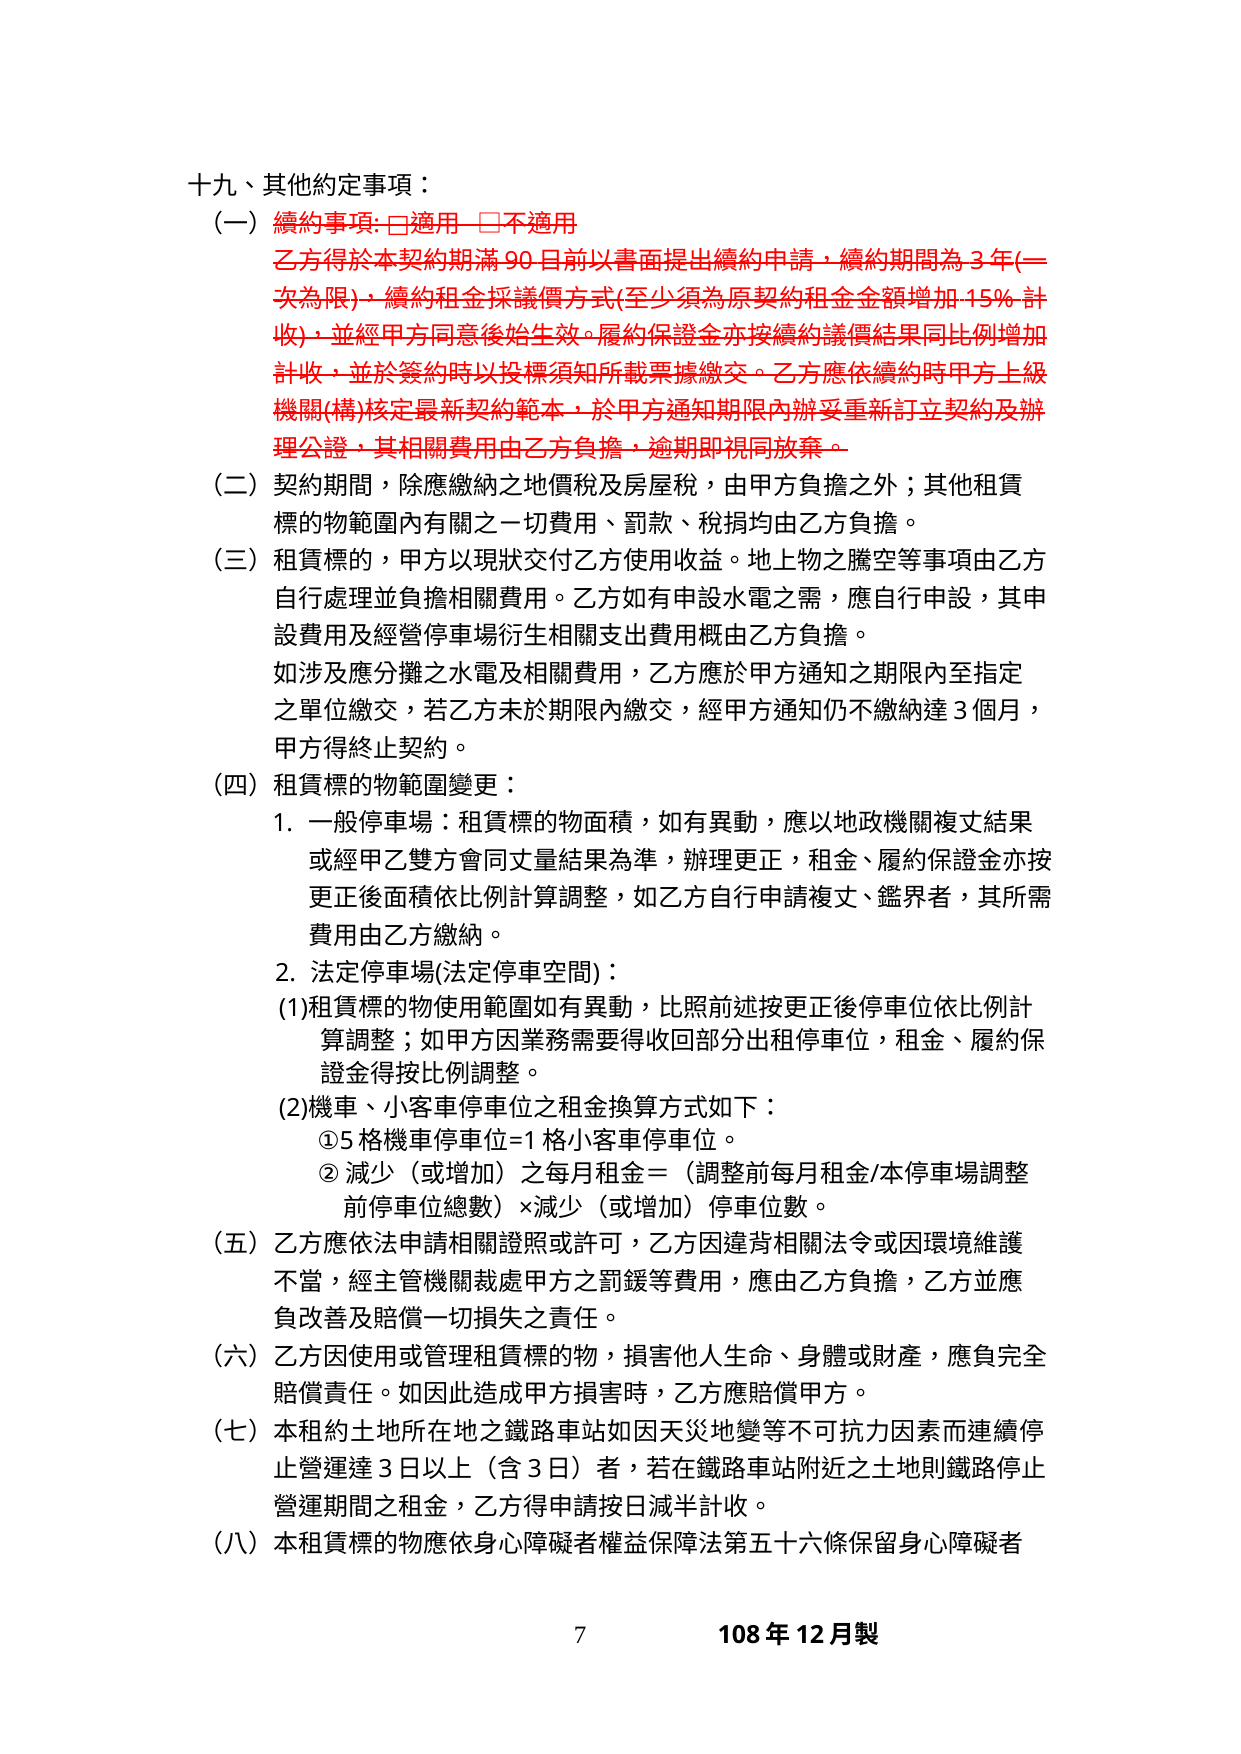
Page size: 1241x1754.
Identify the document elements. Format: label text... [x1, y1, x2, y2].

text 如涉及應分攤之水電及相關費用，乙方應於甲方通知之期限內至指定之單位繳交，若乙方未於期限內繳交，經甲方通知仍不繳納達3個月，甲方得終止契約。 [273, 652, 1047, 764]
text 十九、其他約定事項： [187, 164, 1053, 202]
text (1)租賃標的物使用範圍如有異動，比照前述按更正後停車位依比例計算調整；如甲方因業務需要得收回部分出租停車位，租金、履約保證金得按比例調整。 [279, 989, 1053, 1089]
text 乙方得於本契約期滿90日前以書面提出續約申請，續約期間為3年(一次為限)，續約租金採議價方式(至少須為原契約租金金額增加15% 計收)，並經甲方同意後始生效。履約保證金亦按續約議價結果同比例增加計收，並於簽約時以投標須知所載票據繳交。乙方應依續約時甲方上級機關(構)核定最新契約範本，於甲方通知期限內辦妥重新訂立契約及辦理公證，其相關費用由乙方負擔，逾期即視同放棄。 [273, 339, 1047, 374]
text ②減少（或增加）之每月租金＝（調整前每月租金/本停車場調整前停車位總數）×減少（或增加）停車位數。 [317, 1156, 1053, 1223]
list 本租賃標的物應依身心障礙者權益保障法第五十六條保留身心障礙者 [198, 1523, 1047, 1560]
list 乙方因使用或管理租賃標的物，損害他人生命、身體或財產，應負完全賠償責任。如因此造成甲方損害時，乙方應賠償甲方。 [198, 1335, 1047, 1410]
text (2)機車、小客車停車位之租金換算方式如下： [279, 1089, 1053, 1123]
list 本租約土地所在地之鐵路車站如因天災地變等不可抗力因素而連續停止營運達3日以上（含3日）者，若在鐵路車站附近之土地則鐵路停止營運期間之租金，乙方得申請按日減半計收。 [198, 1410, 1047, 1523]
list 續約事項: □適用 □不適用 [198, 202, 1047, 239]
list 租賃標的，甲方以現狀交付乙方使用收益。地上物之騰空等事項由乙方自行處理並負擔相關費用。乙方如有申設水電之需，應自行申設，其申設費用及經營停車場衍生相關支出費用概由乙方負擔。 [198, 539, 1047, 652]
list 乙方應依法申請相關證照或許可，乙方因違背相關法令或因環境維護不當，經主管機關裁處甲方之罰鍰等費用，應由乙方負擔，乙方並應負改善及賠償一切損失之責任。 [198, 1223, 1047, 1335]
list 一般停車場：租賃標的物面積，如有異動，應以地政機關複丈結果或經甲乙雙方會同丈量結果為準，辦理更正，租金、履約保證金亦按更正後面積依比例計算調整，如乙方自行申請複丈、鑑界者，其所需費用由乙方繳納。 [272, 802, 1053, 952]
text 乙方得於本契約期滿90日前以書面提出續約申請，續約期間為3年(一次為限)，續約租金採議價方式(至少須為原契約租金金額增加15% 計收)，並經甲方同意後始生效。履約保證金亦按續約議價結果同比例增加計收，並於簽約時以投標須知所載票據繳交。乙方應依續約時甲方上級機關(構)核定最新契約範本，於甲方通知期限內辦妥重新訂立契約及辦理公證，其相關費用由乙方負擔，逾期即視同放棄。 [273, 239, 1047, 262]
text 乙方得於本契約期滿90日前以書面提出續約申請，續約期間為3年(一次為限)，續約租金採議價方式(至少須為原契約租金金額增加15% 計收)，並經甲方同意後始生效。履約保證金亦按續約議價結果同比例增加計收，並於簽約時以投標須知所載票據繳交。乙方應依續約時甲方上級機關(構)核定最新契約範本，於甲方通知期限內辦妥重新訂立契約及辦理公證，其相關費用由乙方負擔，逾期即視同放棄。 [273, 376, 1047, 464]
list 契約期間，除應繳納之地價稅及房屋稅，由甲方負擔之外；其他租賃標的物範圍內有關之ㄧ切費用、罰款、稅捐均由乙方負擔。 [198, 464, 1047, 539]
text ①5格機車停車位=1格小客車停車位。 [306, 1123, 1053, 1156]
list 租賃標的物範圍變更： [198, 764, 1047, 802]
list 法定停車場(法定停車空間)： [275, 952, 1053, 989]
text 乙方得於本契約期滿90日前以書面提出續約申請，續約期間為3年(一次為限)，續約租金採議價方式(至少須為原契約租金金額增加15% 計收)，並經甲方同意後始生效。履約保證金亦按續約議價結果同比例增加計收，並於簽約時以投標須知所載票據繳交。乙方應依續約時甲方上級機關(構)核定最新契約範本，於甲方通知期限內辦妥重新訂立契約及辦理公證，其相關費用由乙方負擔，逾期即視同放棄。 [273, 263, 1047, 337]
